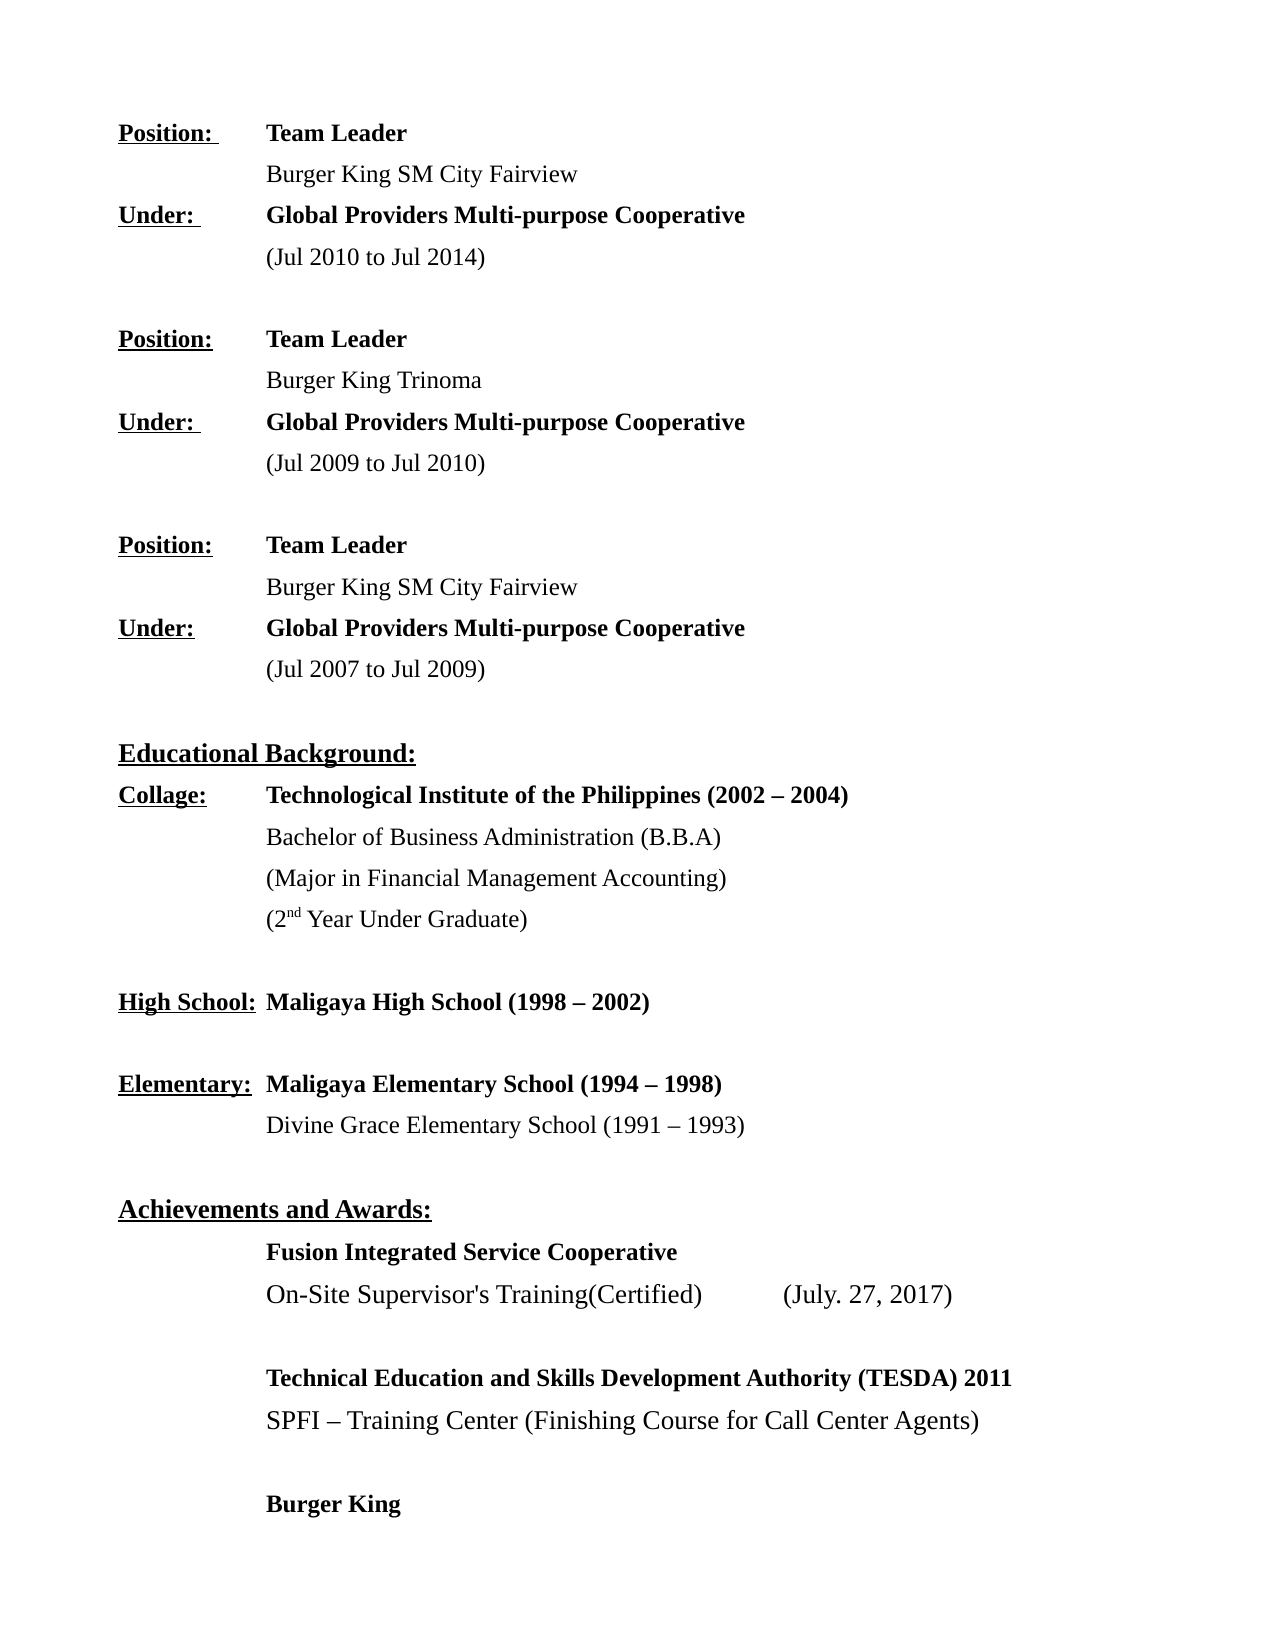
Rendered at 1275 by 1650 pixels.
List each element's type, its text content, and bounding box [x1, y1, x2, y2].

text Technical Education and Skills Development Authority (TESDA) 2011 [118, 1363, 1157, 1392]
text Collage: Technological Institute of the Philippines (2002 – 2004) [118, 781, 1157, 809]
text (Jul 2007 to Jul 2009) [118, 654, 1157, 683]
text Under: Global Providers Multi-purpose Cooperative [118, 201, 1157, 229]
text Fusion Integrated Service Cooperative [118, 1237, 1157, 1265]
text SPFI – Training Center (Finishing Course for Call Center Agents) [118, 1404, 1157, 1435]
text On-Site Supervisor's Training(Certified) (July. 27, 2017) [118, 1278, 1157, 1309]
text Position: Team Leader [118, 531, 1157, 559]
text Bachelor of Business Administration (B.B.A) [118, 822, 1157, 851]
text Burger King [118, 1489, 1157, 1518]
text (2nd Year Under Graduate) [118, 904, 1157, 933]
text Educational Background: [118, 737, 1157, 768]
text Burger King SM City Fairview [118, 572, 1157, 601]
text Under: Global Providers Multi-purpose Cooperative [118, 613, 1157, 642]
text Burger King SM City Fairview [118, 159, 1157, 188]
text (Jul 2009 to Jul 2010) [118, 448, 1157, 477]
text Achievements and Awards: [118, 1193, 1157, 1224]
text Divine Grace Elementary School (1991 – 1993) [118, 1111, 1157, 1139]
text Elementary: Maligaya Elementary School (1994 – 1998) [118, 1069, 1157, 1098]
text (Major in Financial Management Accounting) [118, 863, 1157, 892]
text Under: Global Providers Multi-purpose Cooperative [118, 407, 1157, 436]
text High School: Maligaya High School (1998 – 2002) [118, 987, 1157, 1016]
text (Jul 2010 to Jul 2014) [118, 242, 1157, 271]
text Position: Team Leader [118, 324, 1157, 353]
text Position: Team Leader [118, 118, 1157, 147]
text Burger King Trinoma [118, 366, 1157, 394]
